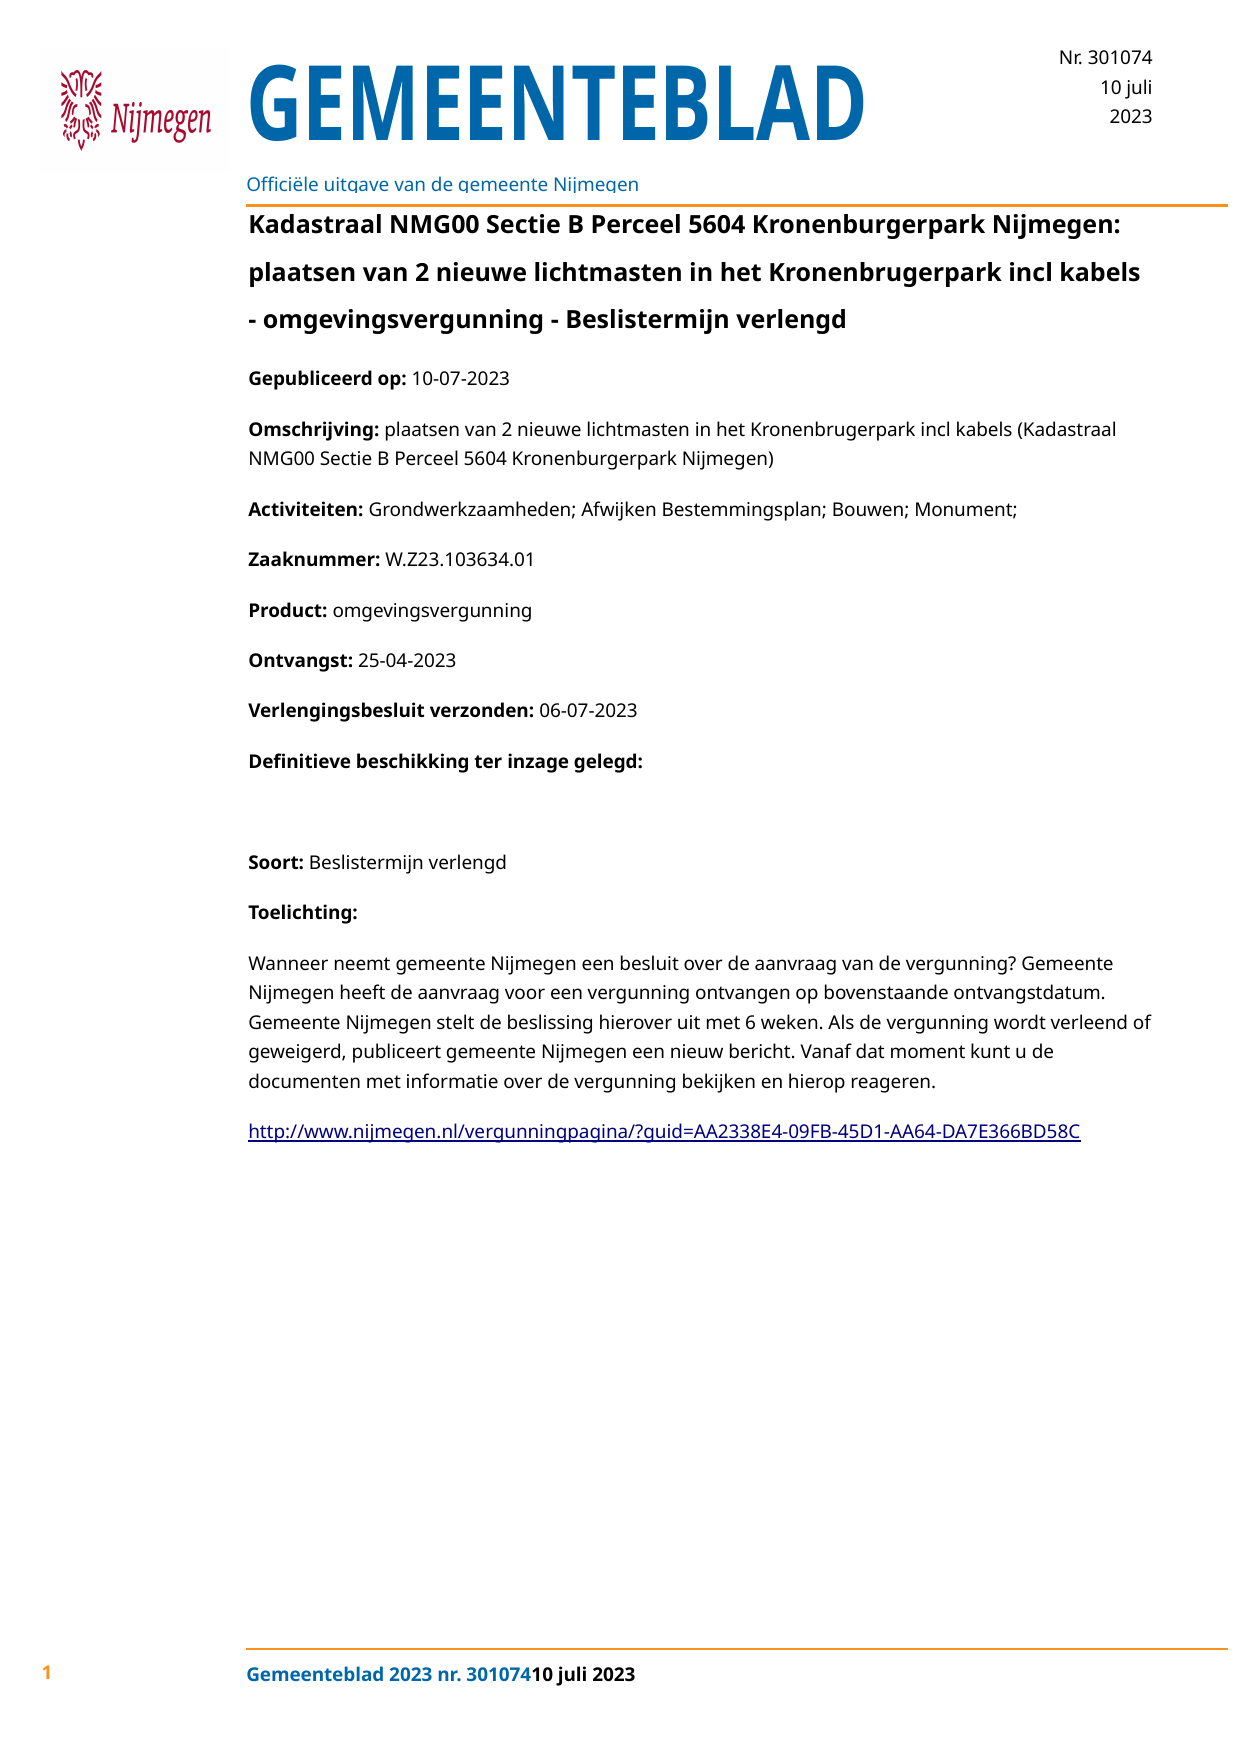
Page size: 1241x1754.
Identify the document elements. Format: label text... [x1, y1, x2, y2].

text Zaaknummer: W.Z23.103634.01 [248, 546, 1152, 572]
text Gepubliceerd op: 10-07-2023 [248, 366, 1152, 391]
text http://www.nijmegen.nl/vergunningpagina/?guid=AA2338E4-09FB-45D1-AA64-DA7E366BD58C [248, 1118, 1152, 1144]
text Activiteiten: Grondwerkzaamheden; Afwijken Bestemmingsplan; Bouwen; Monument; [248, 496, 1152, 522]
text Product: omgevingsvergunning [248, 597, 1152, 622]
picture [41, 47, 231, 172]
text Toelichting: [248, 899, 1152, 925]
text Soort: Beslistermijn verlengd [248, 849, 1152, 874]
text Verlengingsbesluit verzonden: 06-07-2023 [248, 698, 1152, 723]
text Definitieve beschikking ter inzage gelegd: [248, 748, 1152, 774]
text Kadastraal NMG00 Sectie B Perceel 5604 Kronenburgerpark Nijmegen: plaatsen van 2 nieuwe lichtmasten in het Kronenbrugerpark incl kabels - omgevingsvergunning - Beslistermijn verlengd [248, 207, 1152, 336]
text Wanneer neemt gemeente Nijmegen een besluit over de aanvraag van de vergunning? Gemeente Nijmegen heeft de aanvraag voor een vergunning ontvangen op bovenstaande ontvangstdatum. Gemeente Nijmegen stelt de beslissing hierover uit met 6 weken. Als de vergunning wordt verleend of geweigerd, publiceert gemeente Nijmegen een nieuw bericht. Vanaf dat moment kunt u de documenten met informatie over de vergunning bekijken en hierop reageren. [248, 950, 1152, 1094]
text Omschrijving: plaatsen van 2 nieuwe lichtmasten in het Kronenbrugerpark incl kabels (Kadastraal NMG00 Sectie B Perceel 5604 Kronenburgerpark Nijmegen) [248, 416, 1152, 471]
text Ontvangst: 25-04-2023 [248, 647, 1152, 673]
